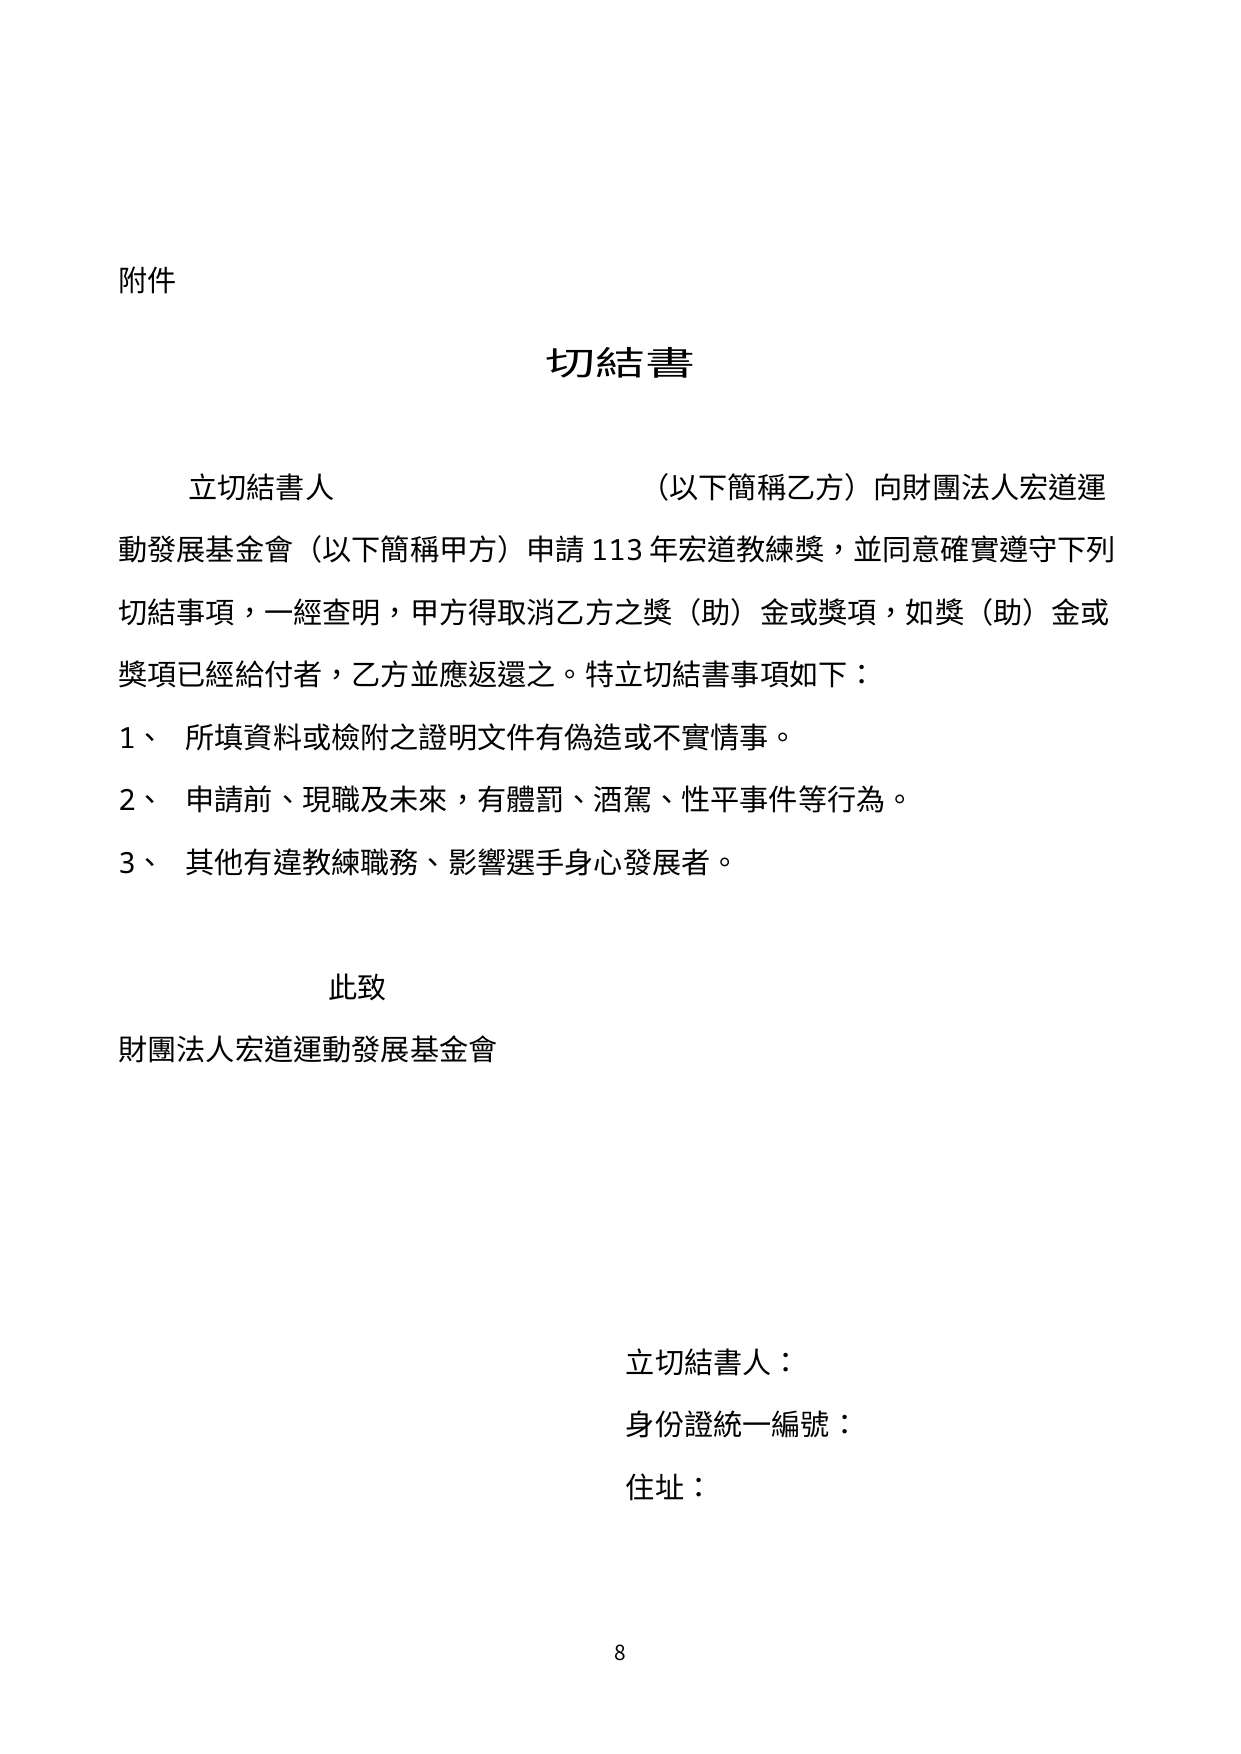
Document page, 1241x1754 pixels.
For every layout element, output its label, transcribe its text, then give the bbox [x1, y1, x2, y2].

text 住址： [118, 1444, 1122, 1506]
text 切結書 [118, 319, 1122, 381]
text 此致 [118, 944, 1122, 1006]
list 所填資料或檢附之證明文件有偽造或不實情事。 [118, 694, 1122, 756]
text 身份證統一編號： [118, 1381, 1122, 1444]
text 財團法人宏道運動發展基金會 [118, 1006, 1122, 1069]
list 申請前、現職及未來，有體罰、酒駕、性平事件等行為。 [118, 756, 1122, 819]
text 立切結書人 （以下簡稱乙方）向財團法人宏道運動發展基金會（以下簡稱甲方）申請113年宏道教練獎，並同意確實遵守下列切結事項，一經查明，甲方得取消乙方之獎（助）金或獎項，如獎（助）金或獎項已經給付者，乙方並應返還之。特立切結書事項如下： [118, 444, 1122, 694]
text 立切結書人： [118, 1319, 1122, 1381]
text 附件 [118, 237, 1122, 300]
list 其他有違教練職務、影響選手身心發展者。 [118, 819, 1122, 881]
